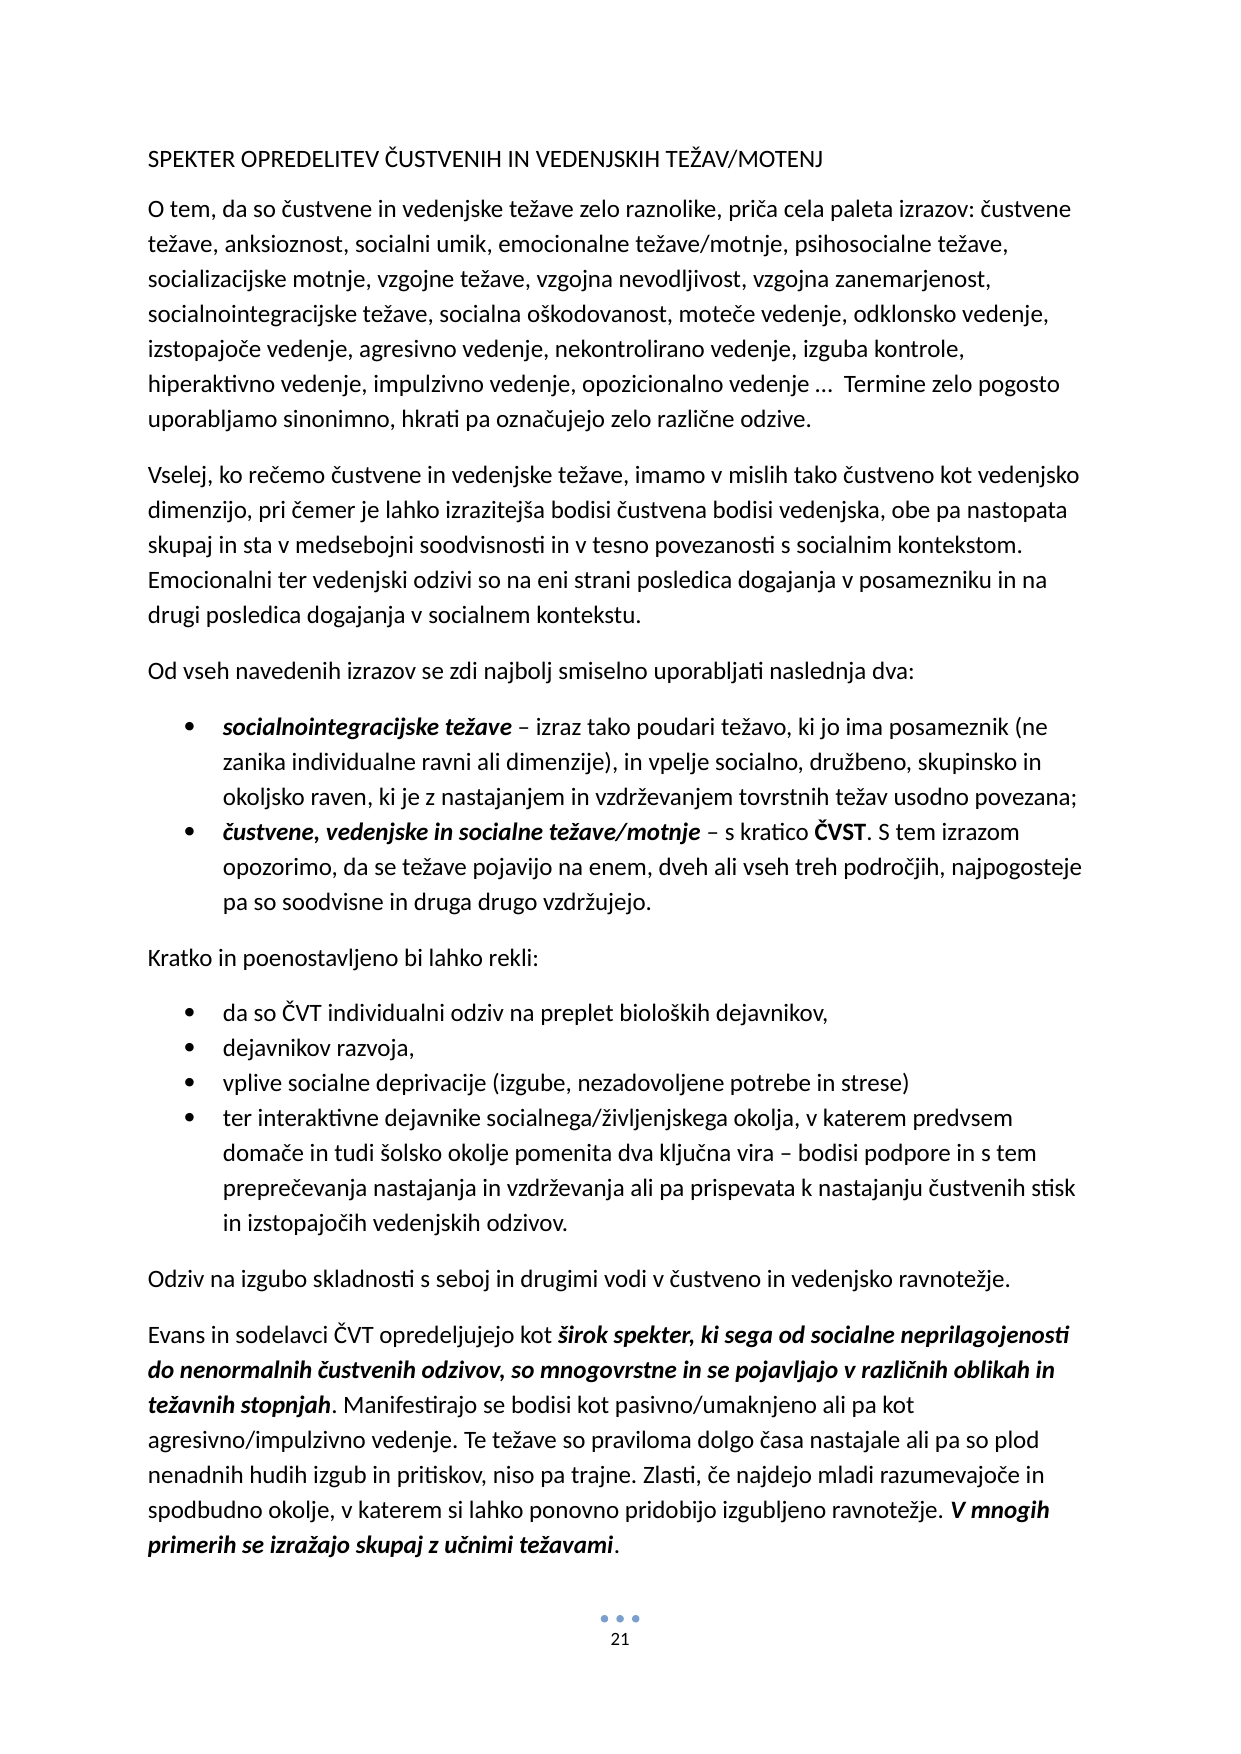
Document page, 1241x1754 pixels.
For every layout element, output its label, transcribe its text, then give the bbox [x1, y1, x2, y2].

list ter interaktivne dejavnike socialnega/življenjskega okolja, v katerem predvsem domače in tudi šolsko okolje pomenita dva ključna vira – bodisi podpore in s tem preprečevanja nastajanja in vzdrževanja ali pa prispevata k nastajanju čustvenih stisk in izstopajočih vedenjskih odzivov. [185, 1103, 1093, 1238]
text Evans in sodelavci ČVT opredeljujejo kot širok spekter, ki sega od socialne neprilagojenosti do nenormalnih čustvenih odzivov, so mnogovrstne in se pojavljajo v različnih oblikah in težavnih stopnjah. Manifestirajo se bodisi kot pasivno/umaknjeno ali pa kot agresivno/impulzivno vedenje. Te težave so praviloma dolgo časa nastajale ali pa so plod nenadnih hudih izgub in pritiskov, niso pa trajne. Zlasti, če najdejo mladi razumevajoče in spodbudno okolje, v katerem si lahko ponovno pridobijo izgubljeno ravnotežje. V mnogih primerih se izražajo skupaj z učnimi težavami. [148, 1319, 1093, 1560]
text Od vseh navedenih izrazov se zdi najbolj smiselno uporabljati naslednja dva: [148, 655, 1093, 686]
list socialnointegracijske težave – izraz tako poudari težavo, ki jo ima posameznik (ne zanika individualne ravni ali dimenzije), in vpelje socialno, družbeno, skupinsko in okoljsko raven, ki je z nastajanjem in vzdrževanjem tovrstnih težav usodno povezana; [185, 711, 1093, 811]
text Vselej, ko rečemo čustvene in vedenjske težave, imamo v mislih tako čustveno kot vedenjsko dimenzijo, pri čemer je lahko izrazitejša bodisi čustvena bodisi vedenjska, obe pa nastopata skupaj in sta v medsebojni soodvisnosti in v tesno povezanosti s socialnim kontekstom. Emocionalni ter vedenjski odzivi so na eni strani posledica dogajanja v posamezniku in na drugi posledica dogajanja v socialnem kontekstu. [148, 459, 1093, 630]
text Kratko in poenostavljeno bi lahko rekli: [148, 942, 1093, 972]
text O tem, da so čustvene in vedenjske težave zelo raznolike, priča cela paleta izrazov: čustvene težave, anksioznost, socialni umik, emocionalne težave/motnje, psihosocialne težave, socializacijske motnje, vzgojne težave, vzgojna nevodljivost, vzgojna zanemarjenost, socialnointegracijske težave, socialna oškodovanost, moteče vedenje, odklonsko vedenje, izstopajoče vedenje, agresivno vedenje, nekontrolirano vedenje, izguba kontrole, hiperaktivno vedenje, impulzivno vedenje, opozicionalno vedenje … Termine zelo pogosto uporabljamo sinonimno, hkrati pa označujejo zelo različne odzive. [148, 193, 1093, 434]
text SPEKTER OPREDELITEV ČUSTVENIH IN VEDENJSKIH TEŽAV/MOTENJ [148, 148, 1093, 173]
list dejavnikov razvoja, [185, 1033, 1093, 1063]
list da so ČVT individualni odziv na preplet bioloških dejavnikov, [185, 998, 1093, 1028]
list čustvene, vedenjske in socialne težave/motnje – s kratico ČVST. S tem izrazom opozorimo, da se težave pojavijo na enem, dveh ali vseh treh področjih, najpogosteje pa so soodvisne in druga drugo vzdržujejo. [185, 816, 1093, 916]
list vplive socialne deprivacije (izgube, nezadovoljene potrebe in strese) [185, 1068, 1093, 1098]
text Odziv na izgubo skladnosti s seboj in drugimi vodi v čustveno in vedenjsko ravnotežje. [148, 1263, 1093, 1294]
